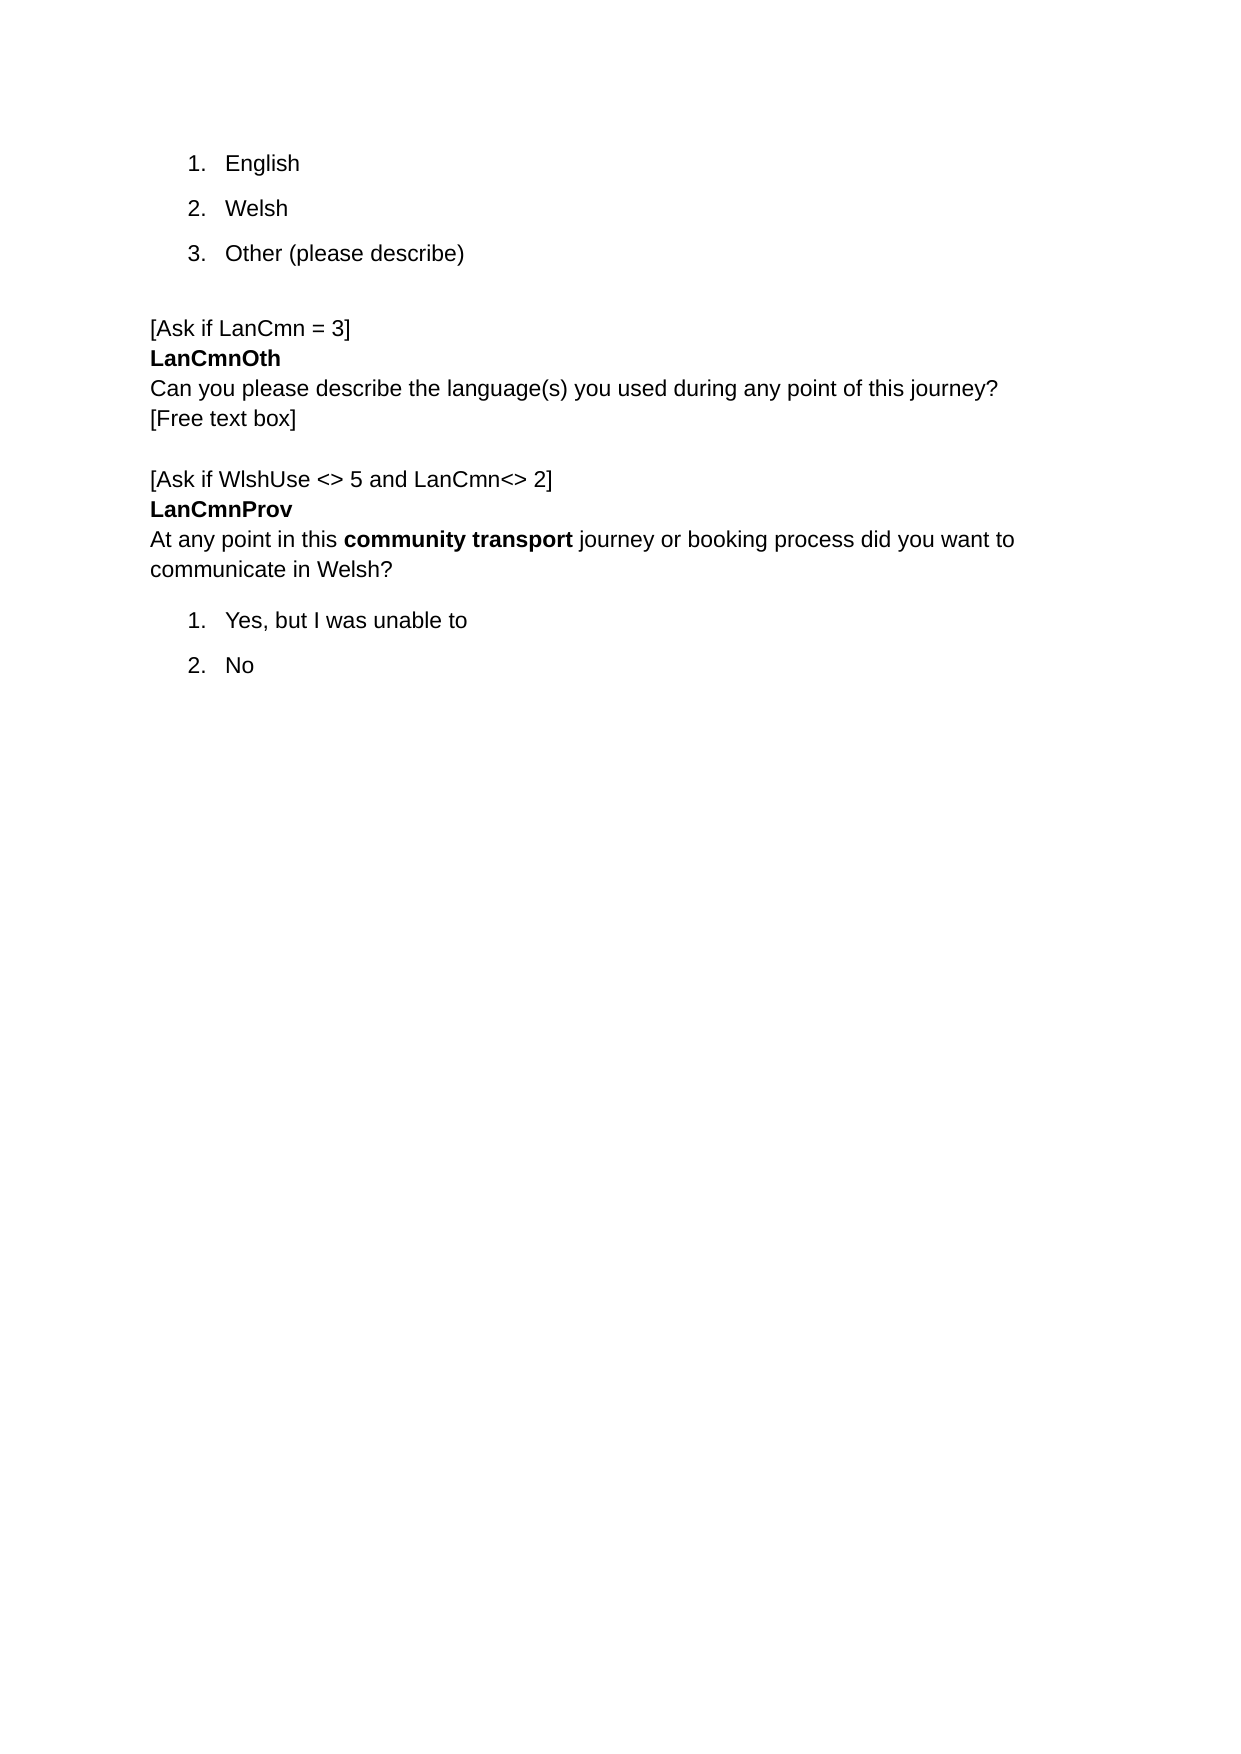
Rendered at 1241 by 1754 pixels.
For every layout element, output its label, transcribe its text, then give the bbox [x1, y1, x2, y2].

list No [187, 652, 1090, 678]
text Can you please describe the language(s) you used during any point of this journey? [150, 375, 1090, 401]
list Yes, but I was unable to [187, 607, 1090, 634]
list Welsh [187, 195, 1090, 221]
list Other (please describe) [187, 239, 1090, 266]
text LanCmnOth [150, 345, 1090, 371]
text [Ask if WlshUse <> 5 and LanCmn<> 2] [150, 466, 1090, 492]
text At any point in this community transport journey or booking process did you want to communicate in Welsh? [150, 526, 1090, 583]
text LanCmnProv [150, 496, 1090, 522]
text [Free text box] [150, 405, 1090, 432]
list English [187, 150, 1090, 176]
text [Ask if LanCmn = 3] [150, 314, 1090, 341]
